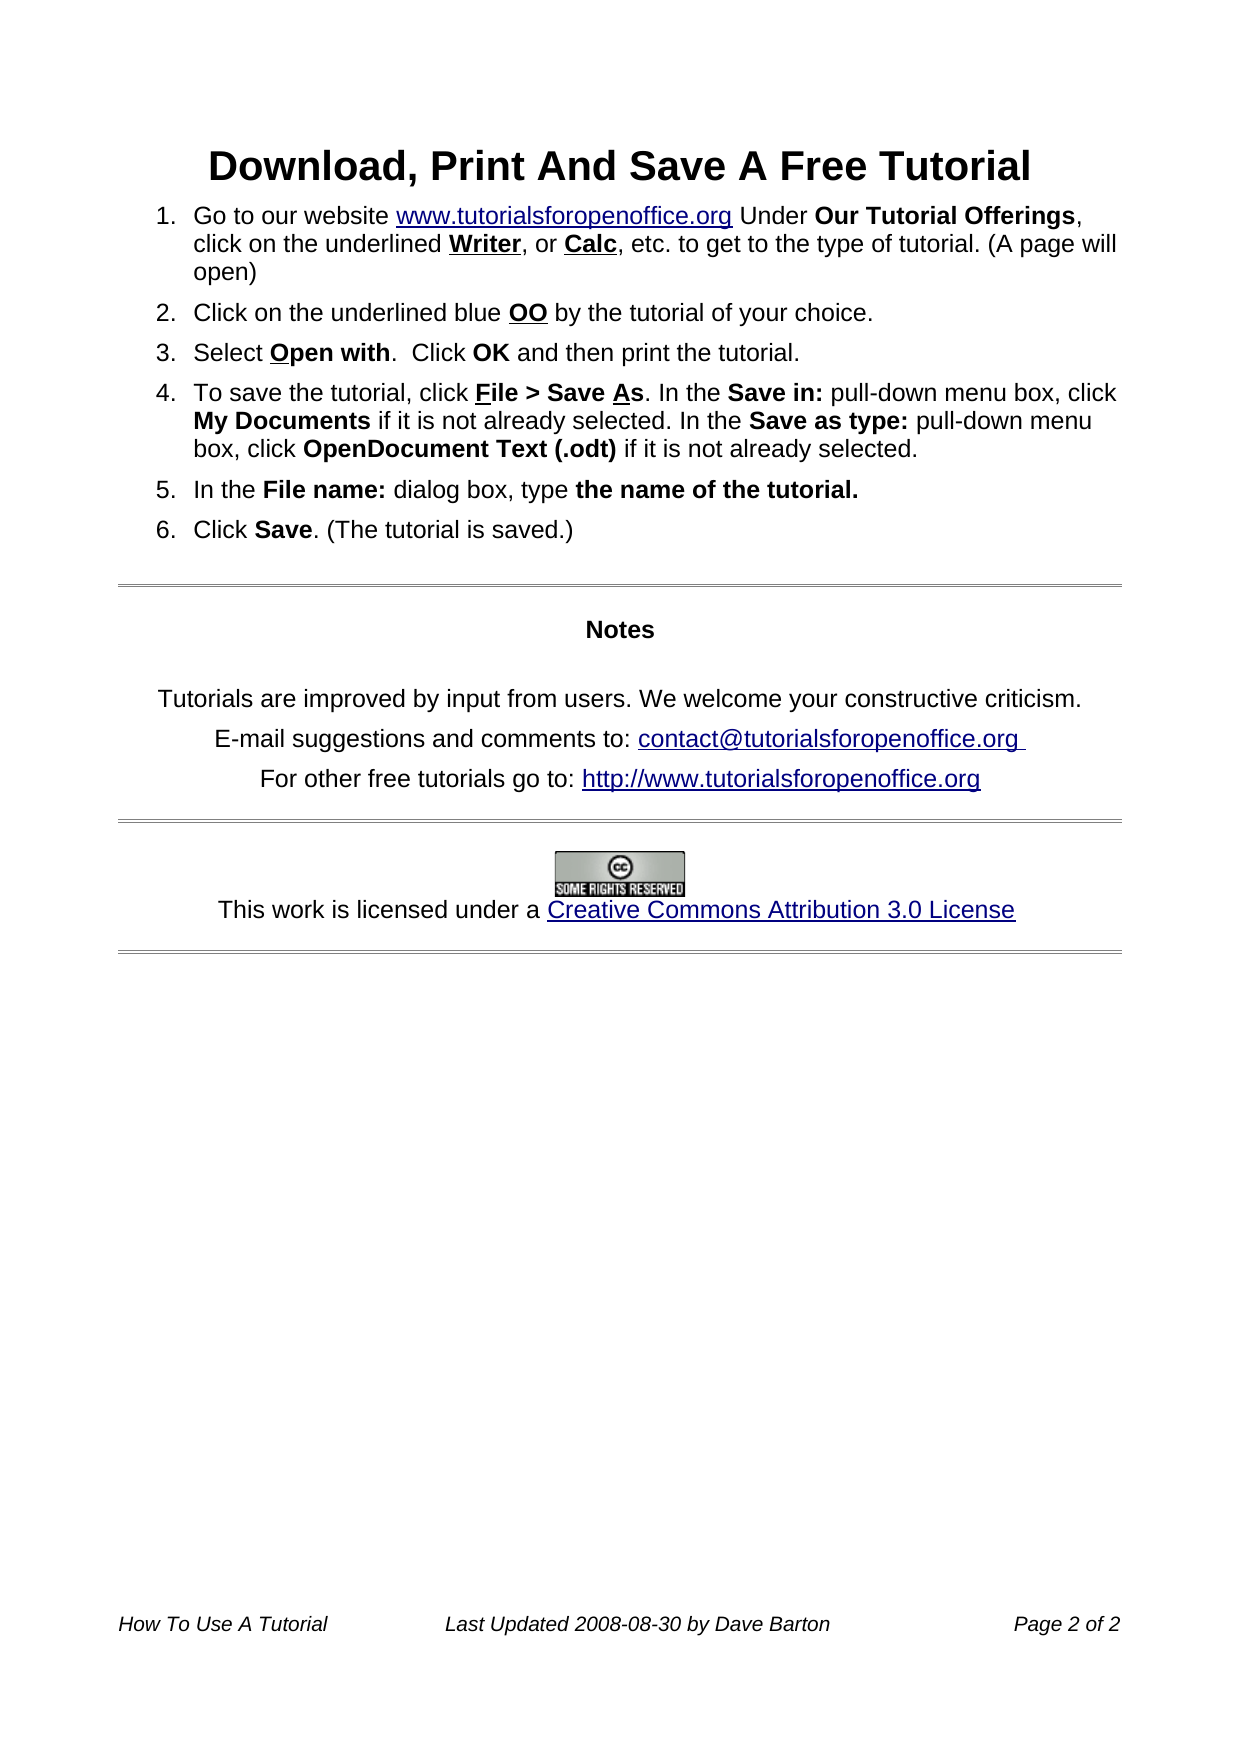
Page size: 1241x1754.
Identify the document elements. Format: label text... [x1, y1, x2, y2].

picture [554, 851, 686, 897]
list Click on the underlined blue OO by the tutorial of your choice. [156, 298, 1122, 326]
list Click Save. (The tutorial is saved.) [156, 516, 1122, 544]
text This work is licensed under a Creative Commons Attribution 3.0 License [118, 851, 1122, 924]
text For other free tutorials go to: http://www.tutorialsforopenoffice.org [118, 765, 1122, 793]
list In the File name: dialog box, type the name of the tutorial. [156, 476, 1122, 503]
list To save the tutorial, click File > Save As. In the Save in: pull-down menu box, click My Documents if it is not already selected. In the Save as type: pull-down menu box, click OpenDocument Text (.odt) if it is not already selected. [156, 379, 1122, 463]
text E-mail suggestions and comments to: contact@tutorialsforopenoffice.org [118, 725, 1122, 753]
text Tutorials are improved by input from users. We welcome your constructive criticism. [118, 684, 1122, 712]
list Go to our website www.tutorialsforopenoffice.org Under Our Tutorial Offerings, click on the underlined Writer, or Calc, etc. to get to the type of tutorial. (A page will open) [156, 202, 1122, 286]
text Notes [118, 616, 1122, 644]
subtitle Download, Print And Save A Free Tutorial [118, 143, 1122, 190]
list Select Open with. Click OK and then print the tutorial. [156, 339, 1122, 367]
